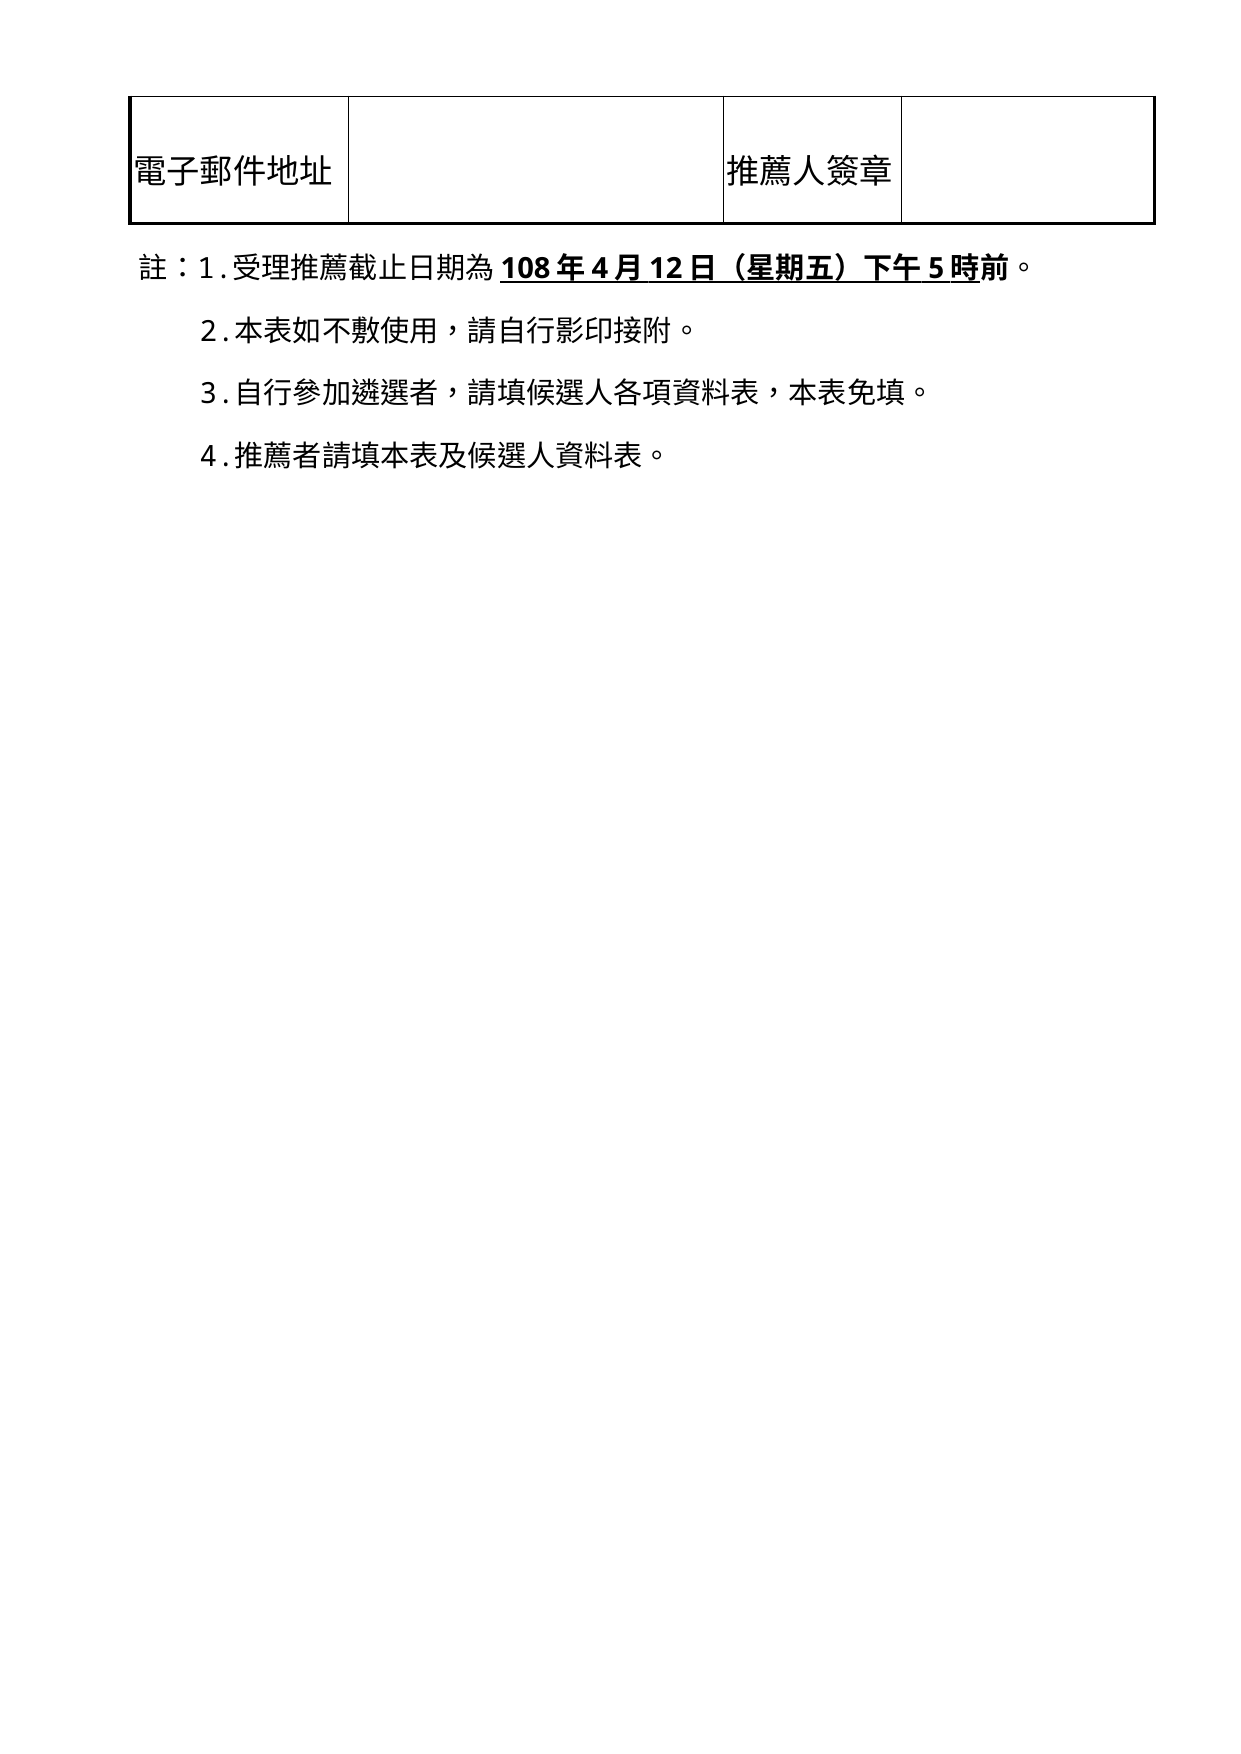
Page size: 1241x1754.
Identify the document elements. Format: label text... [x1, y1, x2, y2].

table_cell [902, 97, 1153, 222]
text 4.推薦者請填本表及候選人資料表。 [83, 412, 1140, 475]
table_cell [349, 97, 723, 222]
table_cell 電子郵件地址 [132, 97, 348, 222]
text 2.本表如不敷使用，請自行影印接附。 [83, 287, 1140, 350]
text 3.自行參加遴選者，請填候選人各項資料表，本表免填。 [83, 350, 1140, 412]
table_cell 推薦人簽章 [724, 97, 901, 222]
text 註：1.受理推薦截止日期為108年4月12日（星期五）下午5時前。 [83, 225, 1140, 287]
